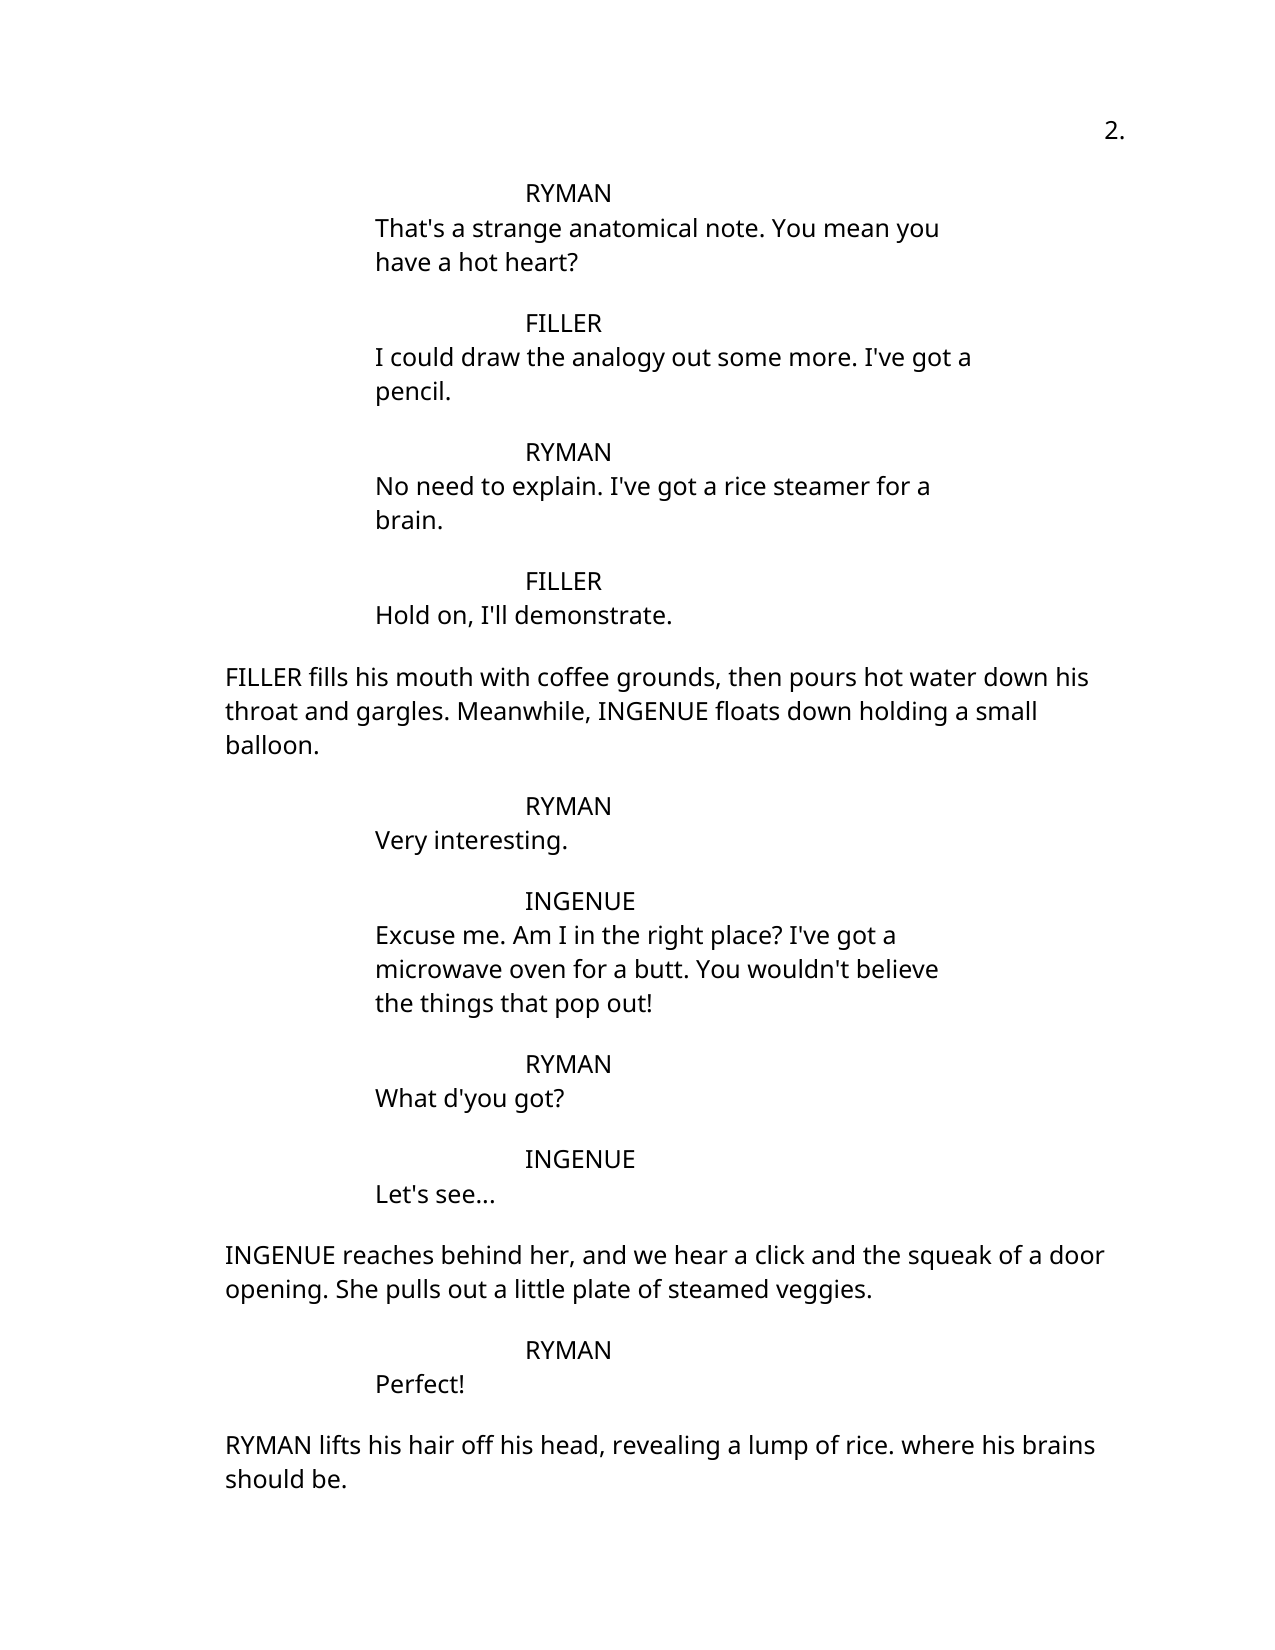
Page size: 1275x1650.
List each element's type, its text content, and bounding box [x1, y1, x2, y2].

text Let's see... [375, 1176, 975, 1210]
text FILLER fills his mouth with coffee grounds, then pours hot water down his throat and gargles. Meanwhile, INGENUE floats down holding a small balloon. [225, 659, 1125, 761]
text FILLER [525, 305, 1125, 339]
text RYMAN lifts his hair off his head, revealing a lump of rice. where his brains should be. [225, 1428, 1125, 1496]
text RYMAN [525, 1333, 1125, 1367]
text Excuse me. Am I in the right place? I've got a microwave oven for a butt. You wouldn't believe the things that pop out! [375, 918, 975, 1020]
text That's a strange anatomical note. You mean you have a hot heart? [375, 210, 975, 278]
text No need to explain. I've got a rice steamer for a brain. [375, 469, 975, 537]
text FILLER [525, 564, 1125, 598]
text RYMAN [525, 176, 1125, 210]
text What d'you got? [375, 1081, 975, 1115]
text Very interesting. [375, 822, 975, 857]
text INGENUE reaches behind her, and we hear a click and the squeak of a door opening. She pulls out a little plate of steamed veggies. [225, 1237, 1125, 1306]
text RYMAN [525, 435, 1125, 469]
text Perfect! [375, 1367, 975, 1401]
text Hold on, I'll demonstrate. [375, 598, 975, 632]
text RYMAN [525, 788, 1125, 822]
text I could draw the analogy out some more. I've got a pencil. [375, 339, 975, 408]
text INGENUE [525, 1142, 1125, 1176]
text RYMAN [525, 1047, 1125, 1081]
text INGENUE [525, 884, 1125, 918]
